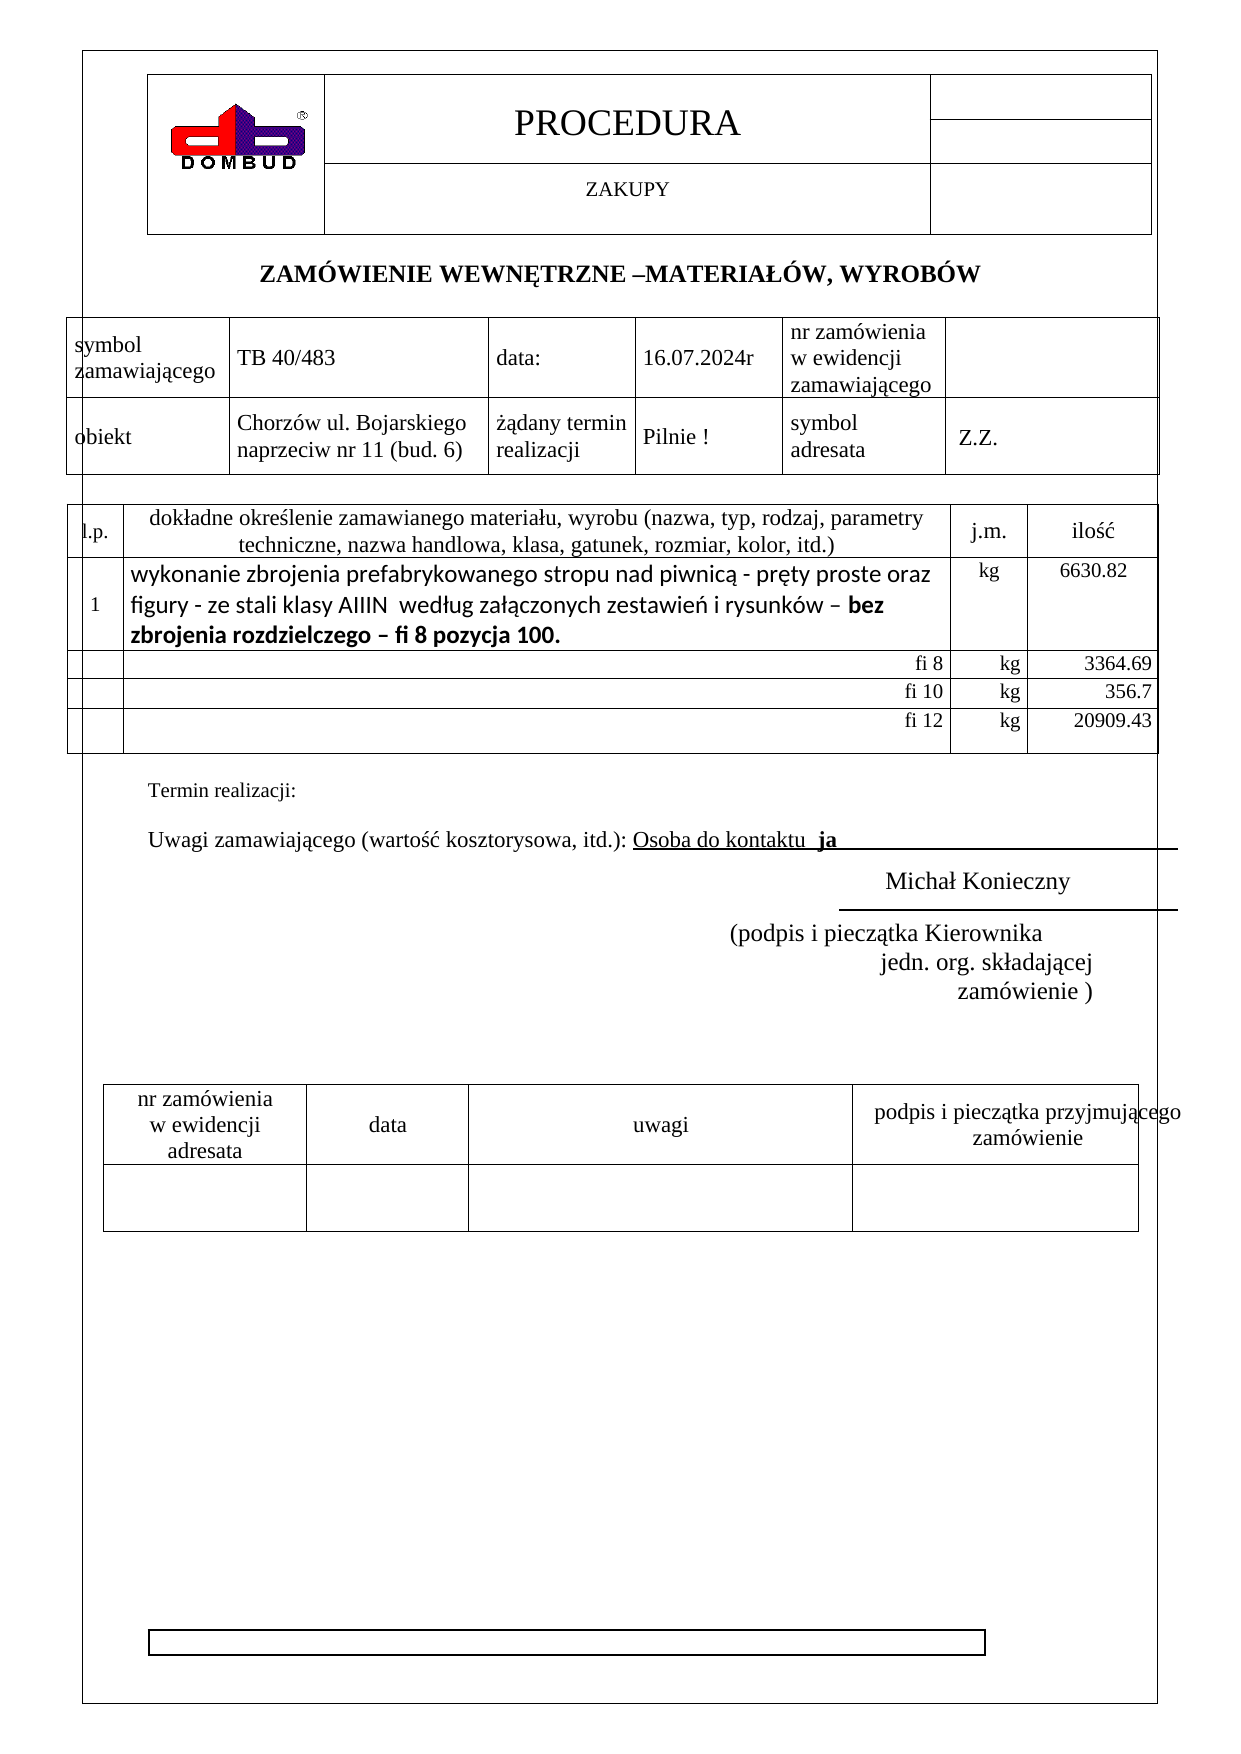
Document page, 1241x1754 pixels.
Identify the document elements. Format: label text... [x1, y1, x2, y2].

table_cell Pilnie ! [636, 398, 782, 474]
table_header [946, 318, 1157, 397]
table_cell Z.Z. [946, 398, 1157, 474]
table_cell fi 8 [124, 651, 950, 678]
table_header dokładne określenie zamawianego materiału, wyrobu (nazwa, typ, rodzaj, parametry techniczne, nazwa handlowa, klasa, gatunek, rozmiar, kolor, itd.) [124, 505, 950, 557]
table_cell fi 12 [124, 709, 950, 753]
table_cell [853, 1165, 1138, 1231]
table_cell wykonanie zbrojenia prefabrykowanego stropu nad piwnicą - pręty proste oraz figury - ze stali klasy AIIIN według załączonych zestawień i rysunków – bez zbrojenia rozdzielczego – fi 8 pozycja 100. [124, 558, 950, 650]
table_header nr zamówienia w ewidencji adresata [104, 1085, 306, 1164]
table_header 16.07.2024r [636, 318, 782, 397]
table_cell obiekt [67, 398, 82, 474]
table_cell [83, 679, 123, 707]
table_header uwagi [469, 1085, 852, 1164]
table_cell fi 10 [124, 679, 950, 707]
subtitle (podpis i pieczątka Kierownika jedn. org. składającej zamówienie ) [145, 918, 1093, 1005]
table_cell kg [951, 709, 1027, 753]
table_header TB 40/483 [230, 318, 488, 397]
table_header symbol zamawiającego [83, 318, 229, 397]
table_header symbol zamawiającego [67, 318, 82, 397]
table_header l.p. [83, 505, 123, 557]
table_header j.m. [951, 505, 1027, 557]
table_cell symbol adresata [783, 398, 945, 474]
table_header nr zamówienia w ewidencji zamawiającego [783, 318, 945, 397]
table_header data: [489, 318, 635, 397]
table_cell [68, 651, 82, 678]
table_cell kg [951, 558, 1027, 650]
table_cell 3364,69 [1028, 651, 1157, 678]
text ZAMÓWIENIE WEWNĘTRZNE –MATERIAŁÓW, WYROBÓW [148, 259, 1093, 288]
table_cell kg [951, 679, 1027, 707]
table_cell 1 [83, 558, 123, 650]
table_cell żądany termin realizacji [489, 398, 635, 474]
table_header data [307, 1085, 468, 1164]
table_cell obiekt [83, 398, 229, 474]
table_cell [83, 651, 123, 678]
table_header podpis i pieczątka przyjmującego zamówienie [853, 1085, 1138, 1164]
table_cell [83, 709, 123, 753]
table_cell 6630,82 [1028, 558, 1157, 650]
table_cell Chorzów ul. Bojarskiego naprzeciw nr 11 (bud. 6) [230, 398, 488, 474]
table_header ilość [1028, 505, 1157, 557]
table_cell [68, 709, 82, 753]
text Michał Konieczny [148, 866, 1093, 894]
table_cell [469, 1165, 852, 1231]
table_cell 356,7 [1028, 679, 1157, 707]
table_cell [68, 679, 82, 707]
text Termin realizacji: [148, 778, 1093, 802]
table_cell kg [951, 651, 1027, 678]
table_cell [307, 1165, 468, 1231]
table_header [68, 505, 82, 557]
text Uwagi zamawiającego (wartość kosztorysowa, itd.): Osoba do kontaktu ja [148, 826, 1093, 853]
table_cell [68, 558, 82, 650]
table_cell [104, 1165, 306, 1231]
table_cell 20909,43 [1028, 709, 1157, 753]
